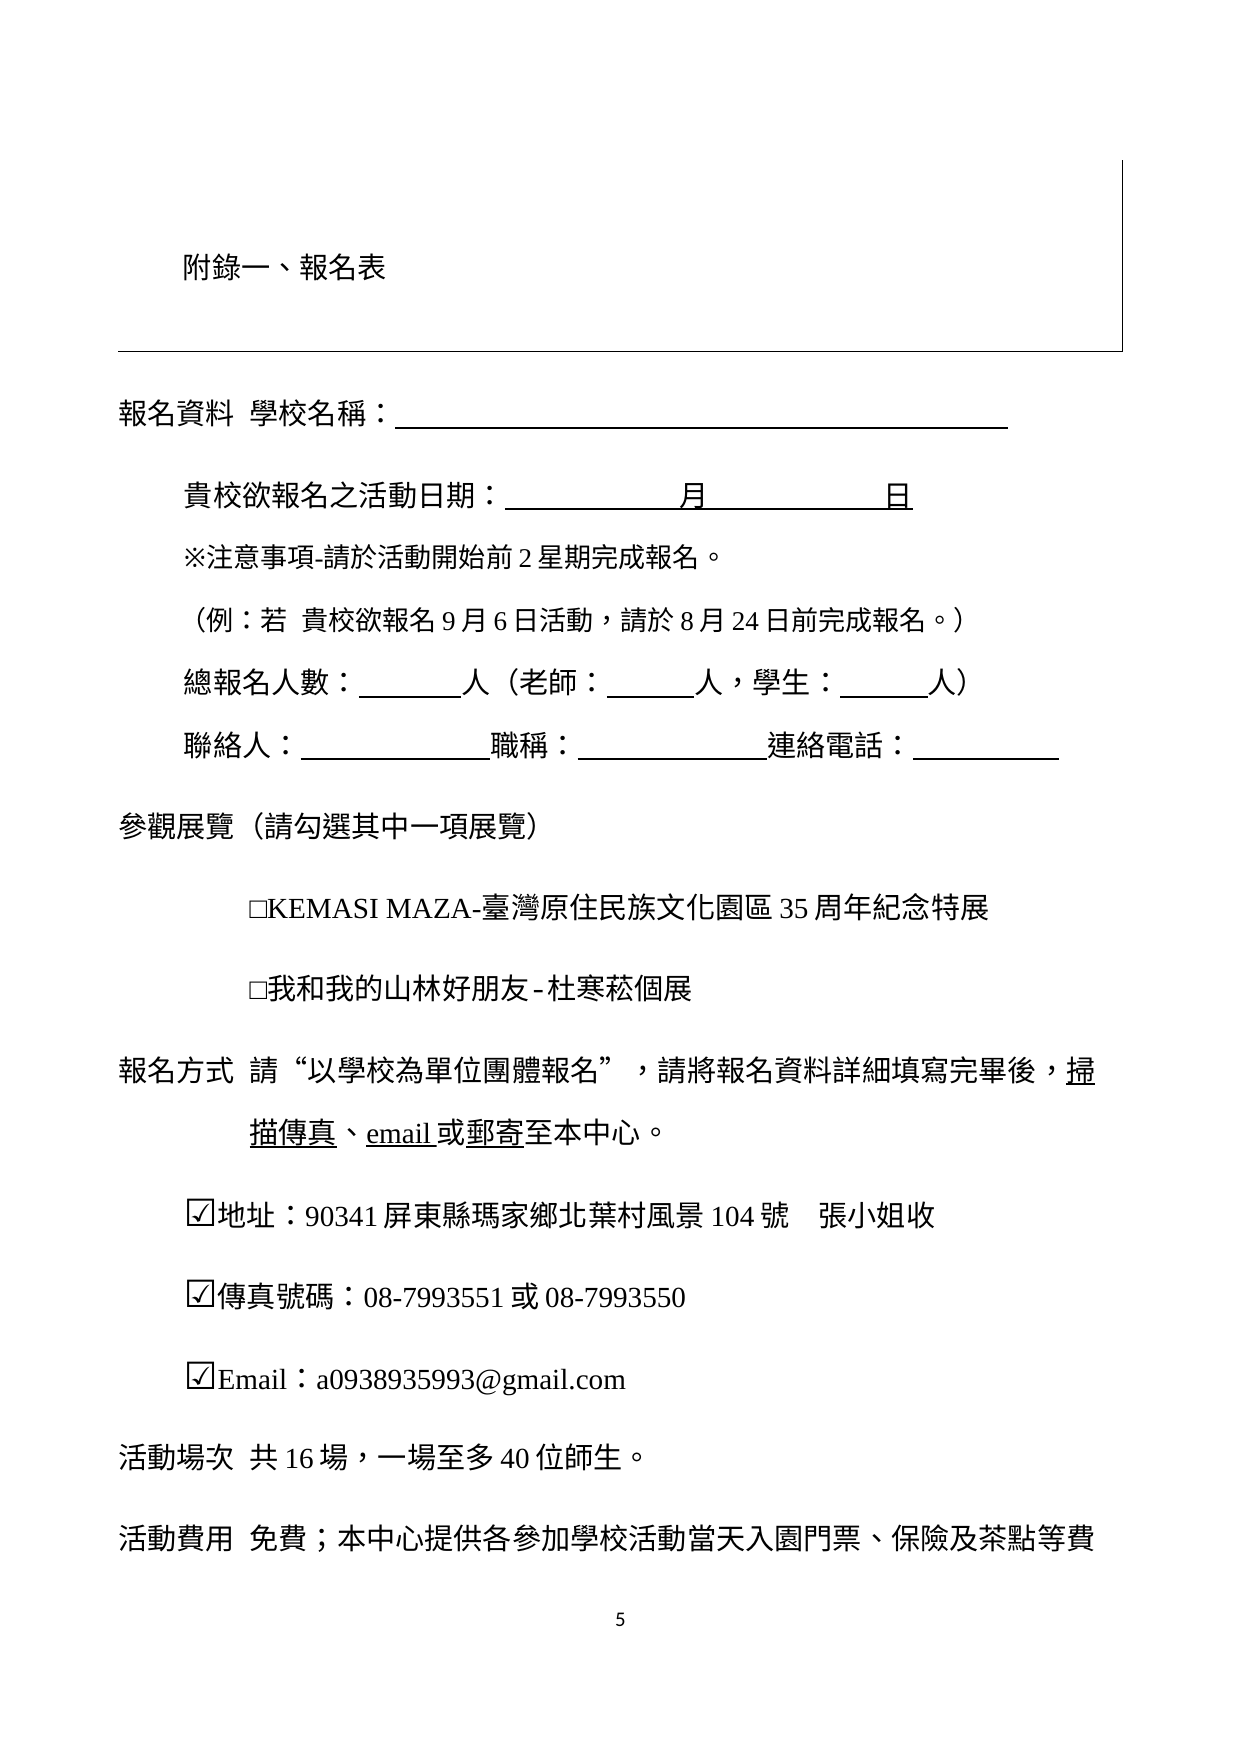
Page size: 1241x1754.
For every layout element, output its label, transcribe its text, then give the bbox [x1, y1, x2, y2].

text 報名資料 學校名稱： [118, 370, 1122, 433]
text ※注意事項-請於活動開始前2星期完成報名。 [118, 514, 1122, 577]
text （例：若 貴校欲報名9月6日活動，請於8月24日前完成報名。） [118, 577, 1122, 639]
text 活動費用 免費；本中心提供各參加學校活動當天入園門票、保險及茶點等費 [118, 1495, 1122, 1558]
text 總報名人數： 人（老師： 人，學生： 人） [118, 639, 1122, 702]
text □KEMASI MAZA-臺灣原住民族文化園區35周年紀念特展 [118, 864, 1122, 927]
text ☑Email：a0938935993@gmail.com [118, 1333, 1122, 1395]
text 報名方式 請“以學校為單位團體報名”，請將報名資料詳細填寫完畢後，掃描傳真、email或郵寄至本中心。 [118, 1027, 1122, 1152]
text 貴校欲報名之活動日期： 月 日 [118, 452, 1122, 514]
text 活動場次 共16場，一場至多40位師生。 [118, 1414, 1122, 1477]
text ☑地址：90341屏東縣瑪家鄉北葉村風景104號 張小姐收 [118, 1170, 1122, 1233]
text 附錄一、報名表 [118, 160, 1122, 351]
text 參觀展覽（請勾選其中一項展覽） [118, 783, 1122, 845]
text □我和我的山林好朋友-杜寒菘個展 [118, 945, 1122, 1008]
text 聯絡人： 職稱： 連絡電話： [118, 702, 1122, 764]
text ☑傳真號碼：08-7993551或08-7993550 [118, 1252, 1122, 1314]
